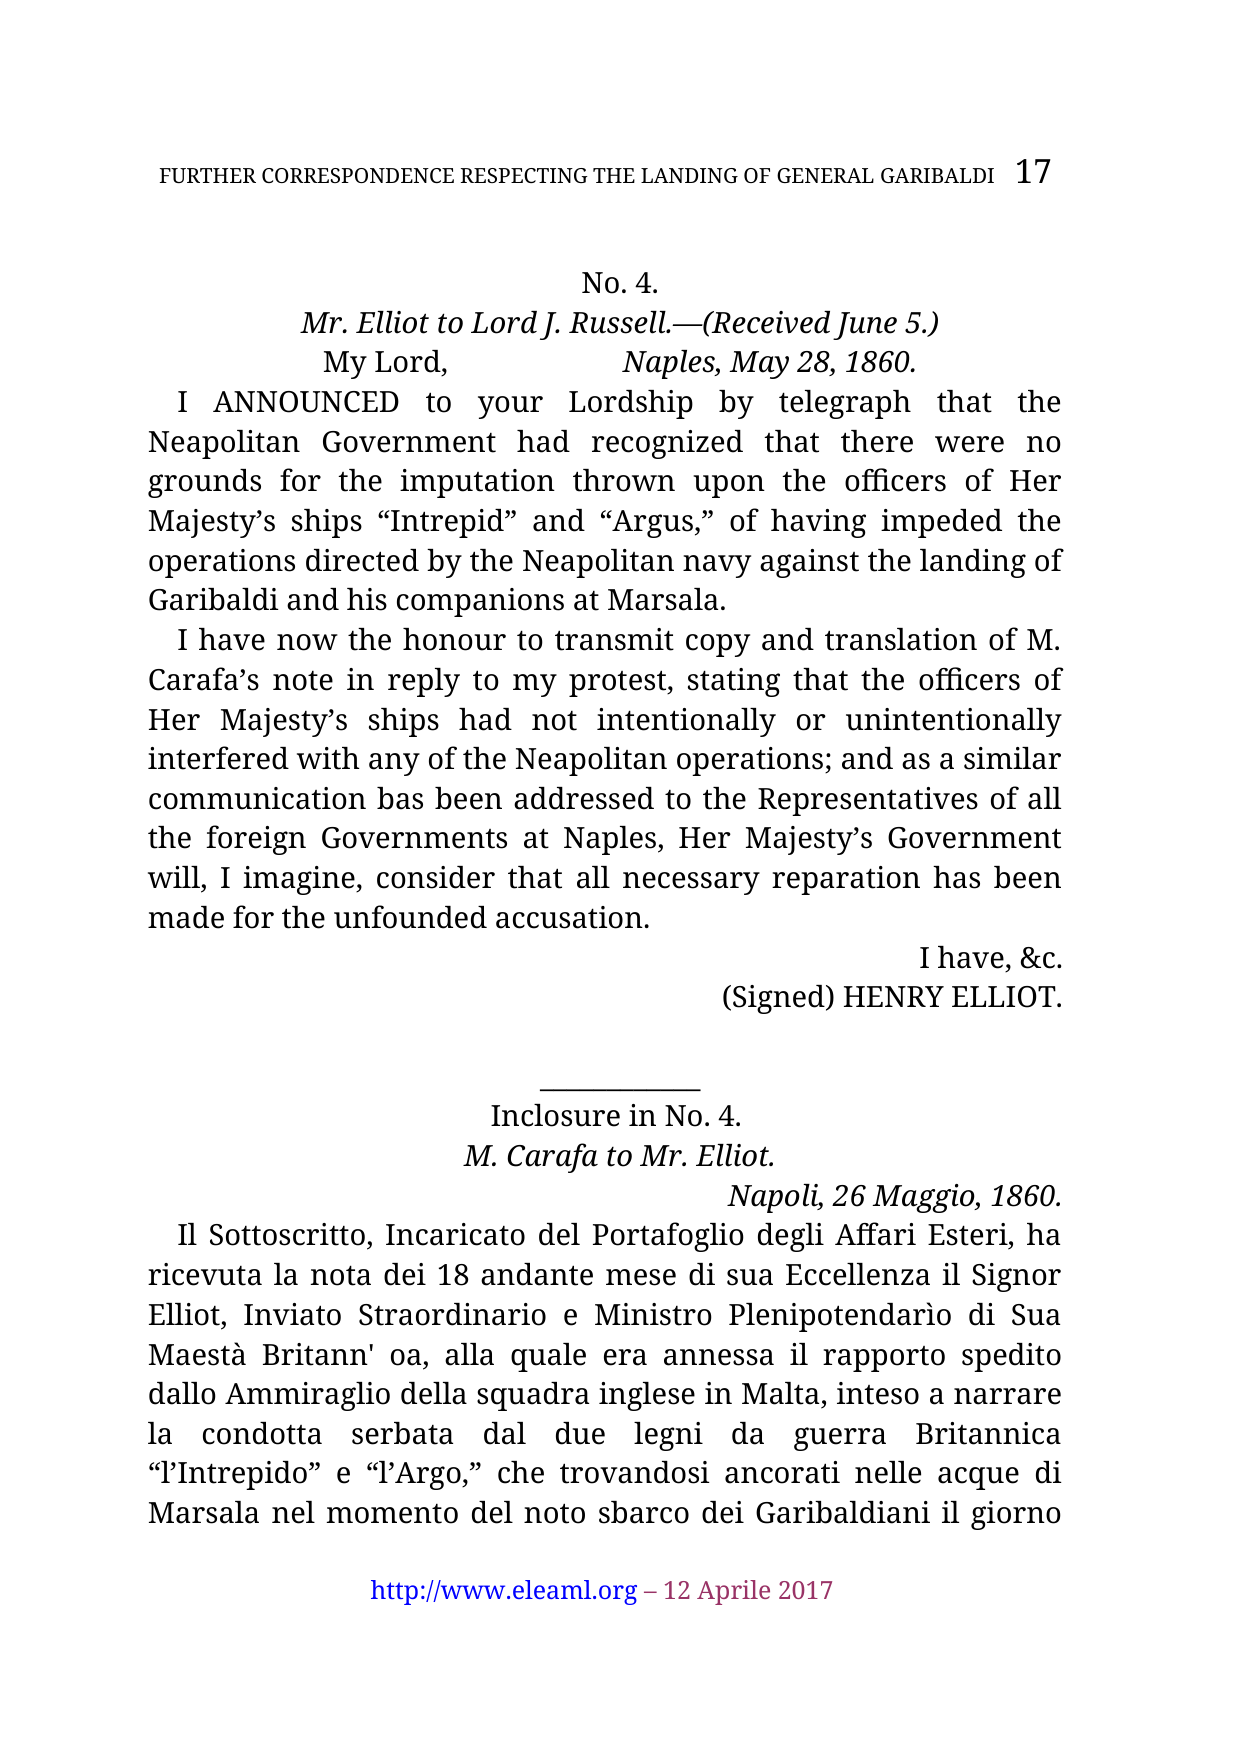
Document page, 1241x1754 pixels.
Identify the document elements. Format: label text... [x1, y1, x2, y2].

text (Signed) HENRY ELLIOT. [148, 977, 1063, 1016]
text I ANNOUNCED to your Lordship by telegraph that the Neapolitan Government had recognized that there were no grounds for the imputation thrown upon the officers of Her Majesty’s ships “Intrepid” and “Argus,” of having impeded the operations directed by the Neapolitan navy against the landing of Garibaldi and his companions at Marsala. [148, 381, 1063, 619]
text I have now the honour to transmit copy and translation of M. Carafa’s note in reply to my protest, stating that the officers of Her Majesty’s ships had not intentionally or unintentionally interfered with any of the Neapolitan operations; and as a similar communication bas been addressed to the Representatives of all the foreign Governments at Naples, Her Majesty’s Government will, I imagine, consider that all necessary reparation has been made for the unfounded accusation. [148, 619, 1063, 937]
text M. Carafa to Mr. Elliot. [148, 1135, 1063, 1175]
text My Lord, Naples, May 28, 1860. [148, 342, 1063, 381]
text No. 4. [148, 262, 1063, 302]
text Napoli, 26 Maggio, 1860. [148, 1175, 1063, 1215]
text I have, &c. [148, 937, 1063, 977]
text Il Sottoscritto, Incaricato del Portafoglio degli Affari Esteri, ha ricevuta la nota dei 18 andante mese di sua Eccellenza il Signor Elliot, Inviato Straordinario e Ministro Plenipotendarìo di Sua Maestà Britann' oa, alla quale era annessa il rapporto spedito dallo Ammiraglio della squadra inglese in Malta, inteso a narrare la condotta serbata dal due legni da guerra Britannica “l’Intrepido” e “l’Argo,” che trovandosi ancorati nelle acque di Marsala nel momento del noto sbarco dei Garibaldiani il giorno [148, 1215, 1063, 1532]
text ____________ [148, 1056, 1063, 1096]
text Inclosure in No. 4. [148, 1096, 1063, 1135]
text Mr. Elliot to Lord J. Russell.—(Received June 5.) [148, 302, 1063, 342]
